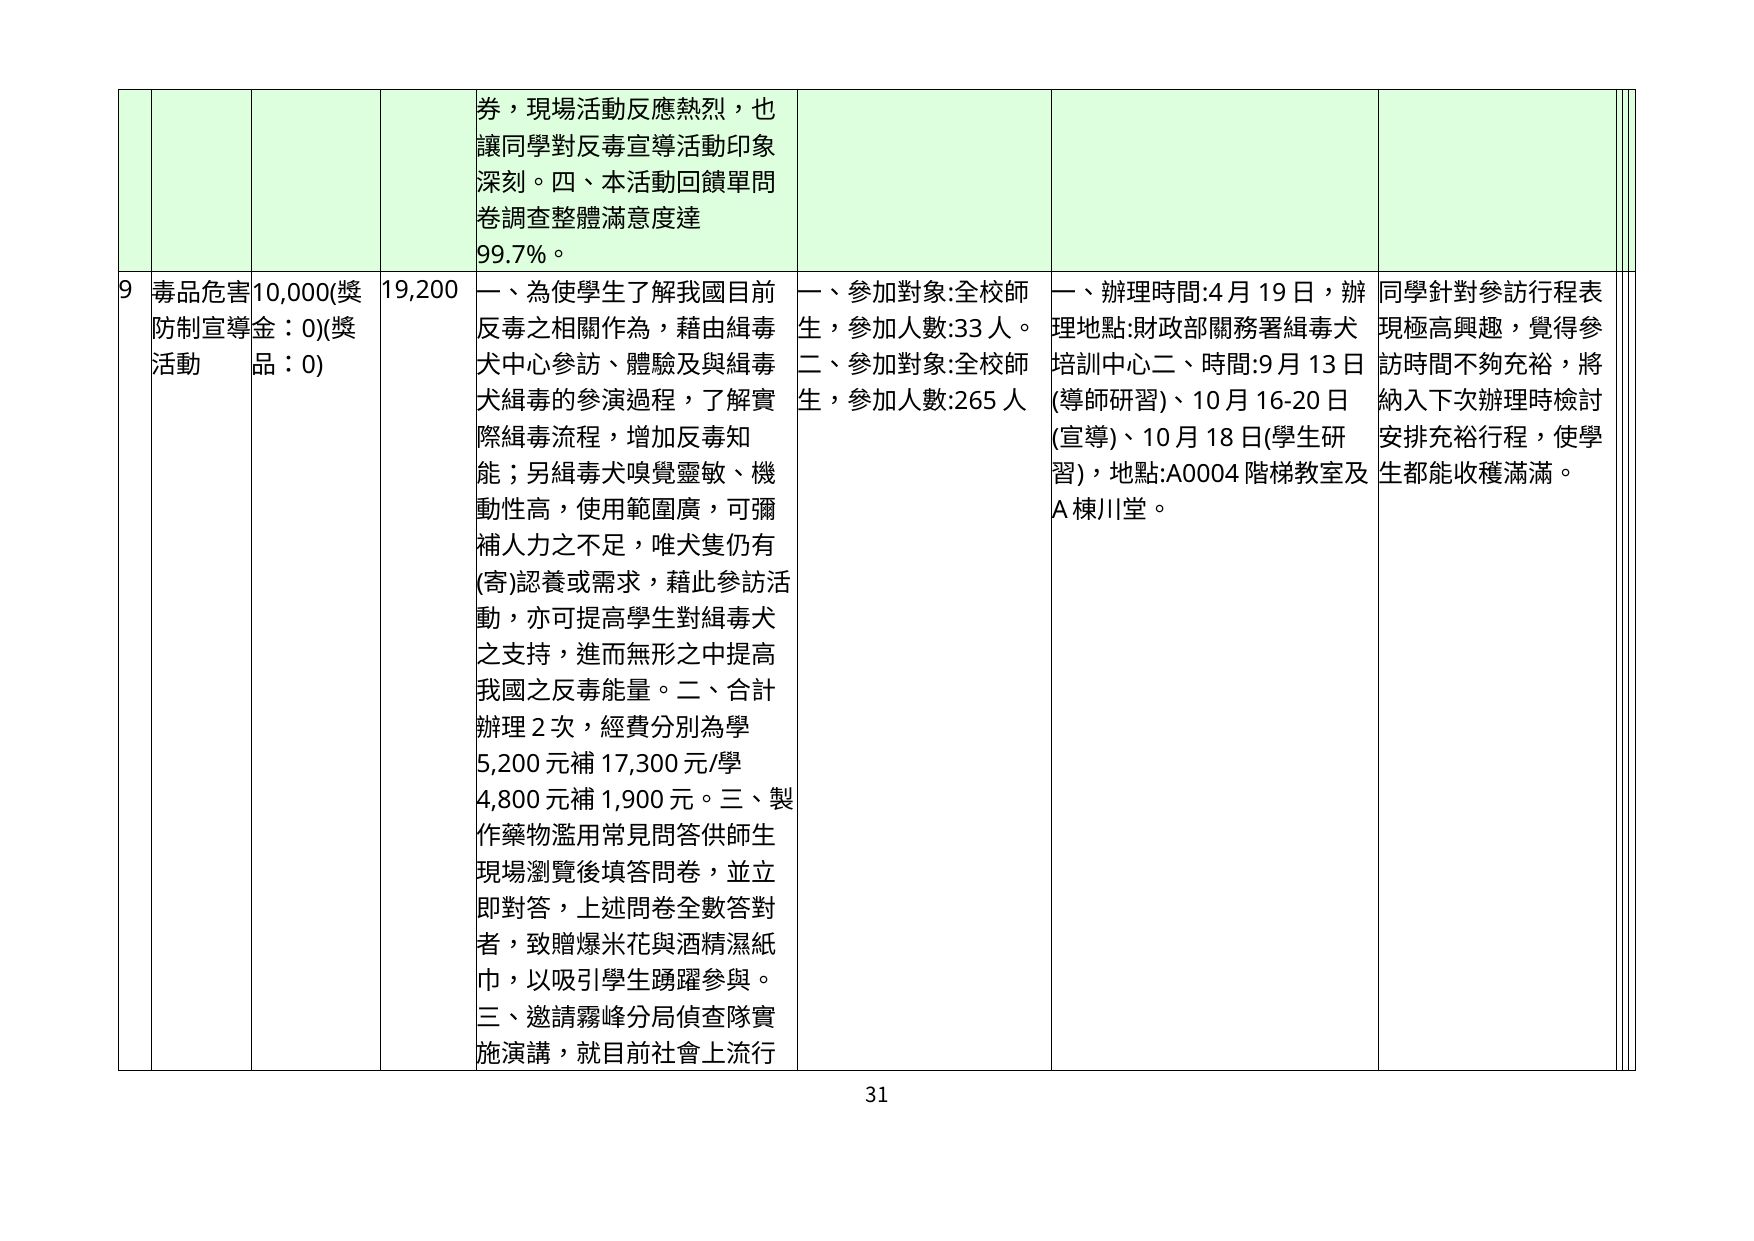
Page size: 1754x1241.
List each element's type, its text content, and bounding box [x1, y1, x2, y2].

table_cell [1379, 90, 1616, 271]
table_cell [1629, 90, 1635, 271]
table_cell 同學針對參訪行程表現極高興趣，覺得參訪時間不夠充裕，將納入下次辦理時檢討安排充裕行程，使學生都能收穫滿滿。 [1379, 272, 1616, 1069]
table_cell 9 [119, 272, 151, 1069]
table_cell [252, 90, 380, 271]
table_cell [1623, 272, 1628, 1069]
table_cell [798, 90, 1051, 271]
table_cell [381, 90, 476, 271]
table_cell 10,000(獎金：0)(獎品：0) [252, 272, 380, 1069]
table_cell [1617, 90, 1622, 271]
table_cell [1623, 90, 1628, 271]
table_cell [1052, 90, 1378, 271]
table_cell 一、為使學生了解我國目前反毒之相關作為，藉由緝毒犬中心參訪、體驗及與緝毒犬緝毒的參演過程，了解實際緝毒流程，增加反毒知能；另緝毒犬嗅覺靈敏、機動性高，使用範圍廣，可彌補人力之不足，唯犬隻仍有(寄)認養或需求，藉此參訪活動，亦可提高學生對緝毒犬之支持，進而無形之中提高我國之反毒能量。二、合計辦理2次，經費分別為學5,200元補17,300元/學4,800元補1,900元。三、製作藥物濫用常見問答供師生現場瀏覽後填答問卷，並立即對答，上述問卷全數答對者，致贈爆米花與酒精濕紙巾，以吸引學生踴躍參與。三、邀請霧峰分局偵查隊實施演講，就目前社會上流行 [477, 272, 797, 1069]
table_cell [119, 90, 151, 271]
table_cell 一、參加對象:全校師生，參加人數:33人。二、參加對象:全校師生，參加人數:265人 [798, 272, 1051, 1069]
table_cell [1629, 272, 1635, 1069]
table_cell 毒品危害防制宣導活動 [152, 272, 251, 1069]
table_cell 券，現場活動反應熱烈，也讓同學對反毒宣導活動印象深刻。四、本活動回饋單問卷調查整體滿意度達99.7%。 [477, 90, 797, 271]
table_cell [152, 90, 251, 271]
table_cell 一、辦理時間:4月19日，辦理地點:財政部關務署緝毒犬培訓中心二、時間:9月13日(導師研習)、10月16-20日(宣導)、10月18日(學生研習)，地點:A0004階梯教室及A棟川堂。 [1052, 272, 1378, 1069]
table_cell 19,200 [381, 272, 476, 1069]
table_cell [1617, 272, 1622, 1069]
